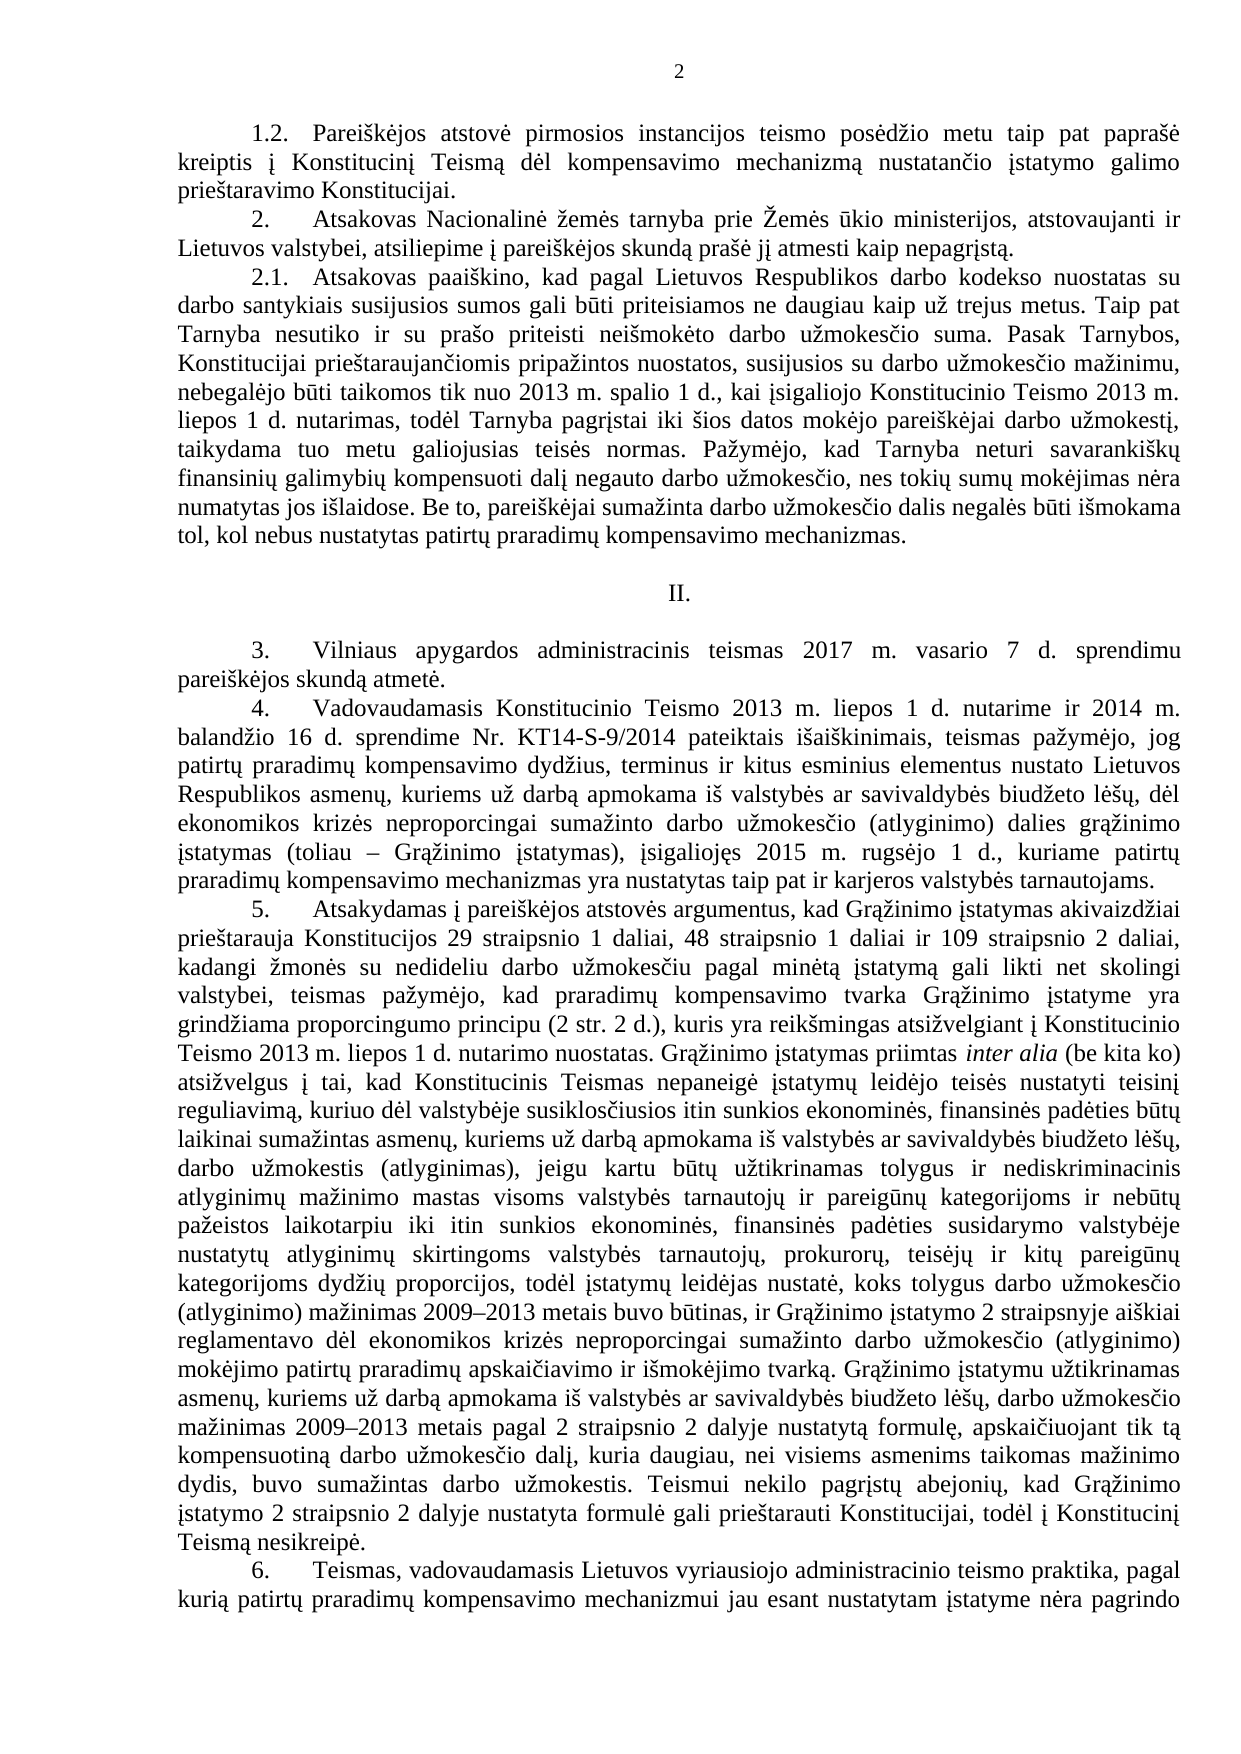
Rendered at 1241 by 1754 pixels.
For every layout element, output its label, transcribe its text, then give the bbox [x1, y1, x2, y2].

text 2.1. Atsakovas paaiškino, kad pagal Lietuvos Respublikos darbo kodekso nuostatas su darbo santykiais susijusios sumos gali būti priteisiamos ne daugiau kaip už trejus metus. Taip pat Tarnyba nesutiko ir su prašo priteisti neišmokėto darbo užmokesčio suma. Pasak Tarnybos, Konstitucijai prieštaraujančiomis pripažintos nuostatos, susijusios su darbo užmokesčio mažinimu, nebegalėjo būti taikomos tik nuo 2013 m. spalio 1 d., kai įsigaliojo Konstitucinio Teismo 2013 m. liepos 1 d. nutarimas, todėl Tarnyba pagrįstai iki šios datos mokėjo pareiškėjai darbo užmokestį, taikydama tuo metu galiojusias teisės normas. Pažymėjo, kad Tarnyba neturi savarankiškų finansinių galimybių kompensuoti dalį negauto darbo užmokesčio, nes tokių sumų mokėjimas nėra numatytas jos išlaidose. Be to, pareiškėjai sumažinta darbo užmokesčio dalis negalės būti išmokama tol, kol nebus nustatytas patirtų praradimų kompensavimo mechanizmas. [177, 262, 1181, 549]
text 3. Vilniaus apygardos administracinis teismas 2017 m. vasario 7 d. sprendimu pareiškėjos skundą atmetė. [177, 636, 1181, 693]
text 5. Atsakydamas į pareiškėjos atstovės argumentus, kad Grąžinimo įstatymas akivaizdžiai prieštarauja Konstitucijos 29 straipsnio 1 daliai, 48 straipsnio 1 daliai ir 109 straipsnio 2 daliai, kadangi žmonės su nedideliu darbo užmokesčiu pagal minėtą įstatymą gali likti net skolingi valstybei, teismas pažymėjo, kad praradimų kompensavimo tvarka Grąžinimo įstatyme yra grindžiama proporcingumo principu (2 str. 2 d.), kuris yra reikšmingas atsižvelgiant į Konstitucinio Teismo 2013 m. liepos 1 d. nutarimo nuostatas. Grąžinimo įstatymas priimtas inter alia (be kita ko) atsižvelgus į tai, kad Konstitucinis Teismas nepaneigė įstatymų leidėjo teisės nustatyti teisinį reguliavimą, kuriuo dėl valstybėje susiklosčiusios itin sunkios ekonominės, finansinės padėties būtų laikinai sumažintas asmenų, kuriems už darbą apmokama iš valstybės ar savivaldybės biudžeto lėšų, darbo užmokestis (atlyginimas), jeigu kartu būtų užtikrinamas tolygus ir nediskriminacinis atlyginimų mažinimo mastas visoms valstybės tarnautojų ir pareigūnų kategorijoms ir nebūtų pažeistos laikotarpiu iki itin sunkios ekonominės, finansinės padėties susidarymo valstybėje nustatytų atlyginimų skirtingoms valstybės tarnautojų, prokurorų, teisėjų ir kitų pareigūnų kategorijoms dydžių proporcijos, todėl įstatymų leidėjas nustatė, koks tolygus darbo užmokesčio (atlyginimo) mažinimas 2009–2013 metais buvo būtinas, ir Grąžinimo įstatymo 2 straipsnyje aiškiai reglamentavo dėl ekonomikos krizės neproporcingai sumažinto darbo užmokesčio (atlyginimo) mokėjimo patirtų praradimų apskaičiavimo ir išmokėjimo tvarką. Grąžinimo įstatymu užtikrinamas asmenų, kuriems už darbą apmokama iš valstybės ar savivaldybės biudžeto lėšų, darbo užmokesčio mažinimas 2009–2013 metais pagal 2 straipsnio 2 dalyje nustatytą formulę, apskaičiuojant tik tą kompensuotiną darbo užmokesčio dalį, kuria daugiau, nei visiems asmenims taikomas mažinimo dydis, buvo sumažintas darbo užmokestis. Teismui nekilo pagrįstų abejonių, kad Grąžinimo įstatymo 2 straipsnio 2 dalyje nustatyta formulė gali prieštarauti Konstitucijai, todėl į Konstitucinį Teismą nesikreipė. [177, 894, 1181, 1556]
text II. [177, 578, 1181, 607]
text 6. Teismas, vadovaudamasis Lietuvos vyriausiojo administracinio teismo praktika, pagal kurią patirtų praradimų kompensavimo mechanizmui jau esant nustatytam įstatyme nėra pagrindo [177, 1556, 1181, 1613]
text 1.2. Pareiškėjos atstovė pirmosios instancijos teismo posėdžio metu taip pat paprašė kreiptis į Konstitucinį Teismą dėl kompensavimo mechanizmą nustatančio įstatymo galimo prieštaravimo Konstitucijai. [177, 118, 1181, 204]
text 2. Atsakovas Nacionalinė žemės tarnyba prie Žemės ūkio ministerijos, atstovaujanti ir Lietuvos valstybei, atsiliepime į pareiškėjos skundą prašė jį atmesti kaip nepagrįstą. [177, 204, 1181, 262]
text 4. Vadovaudamasis Konstitucinio Teismo 2013 m. liepos 1 d. nutarime ir 2014 m. balandžio 16 d. sprendime Nr. KT14-S-9/2014 pateiktais išaiškinimais, teismas pažymėjo, jog patirtų praradimų kompensavimo dydžius, terminus ir kitus esminius elementus nustato Lietuvos Respublikos asmenų, kuriems už darbą apmokama iš valstybės ar savivaldybės biudžeto lėšų, dėl ekonomikos krizės neproporcingai sumažinto darbo užmokesčio (atlyginimo) dalies grąžinimo įstatymas (toliau – Grąžinimo įstatymas), įsigaliojęs 2015 m. rugsėjo 1 d., kuriame patirtų praradimų kompensavimo mechanizmas yra nustatytas taip pat ir karjeros valstybės tarnautojams. [177, 693, 1181, 894]
